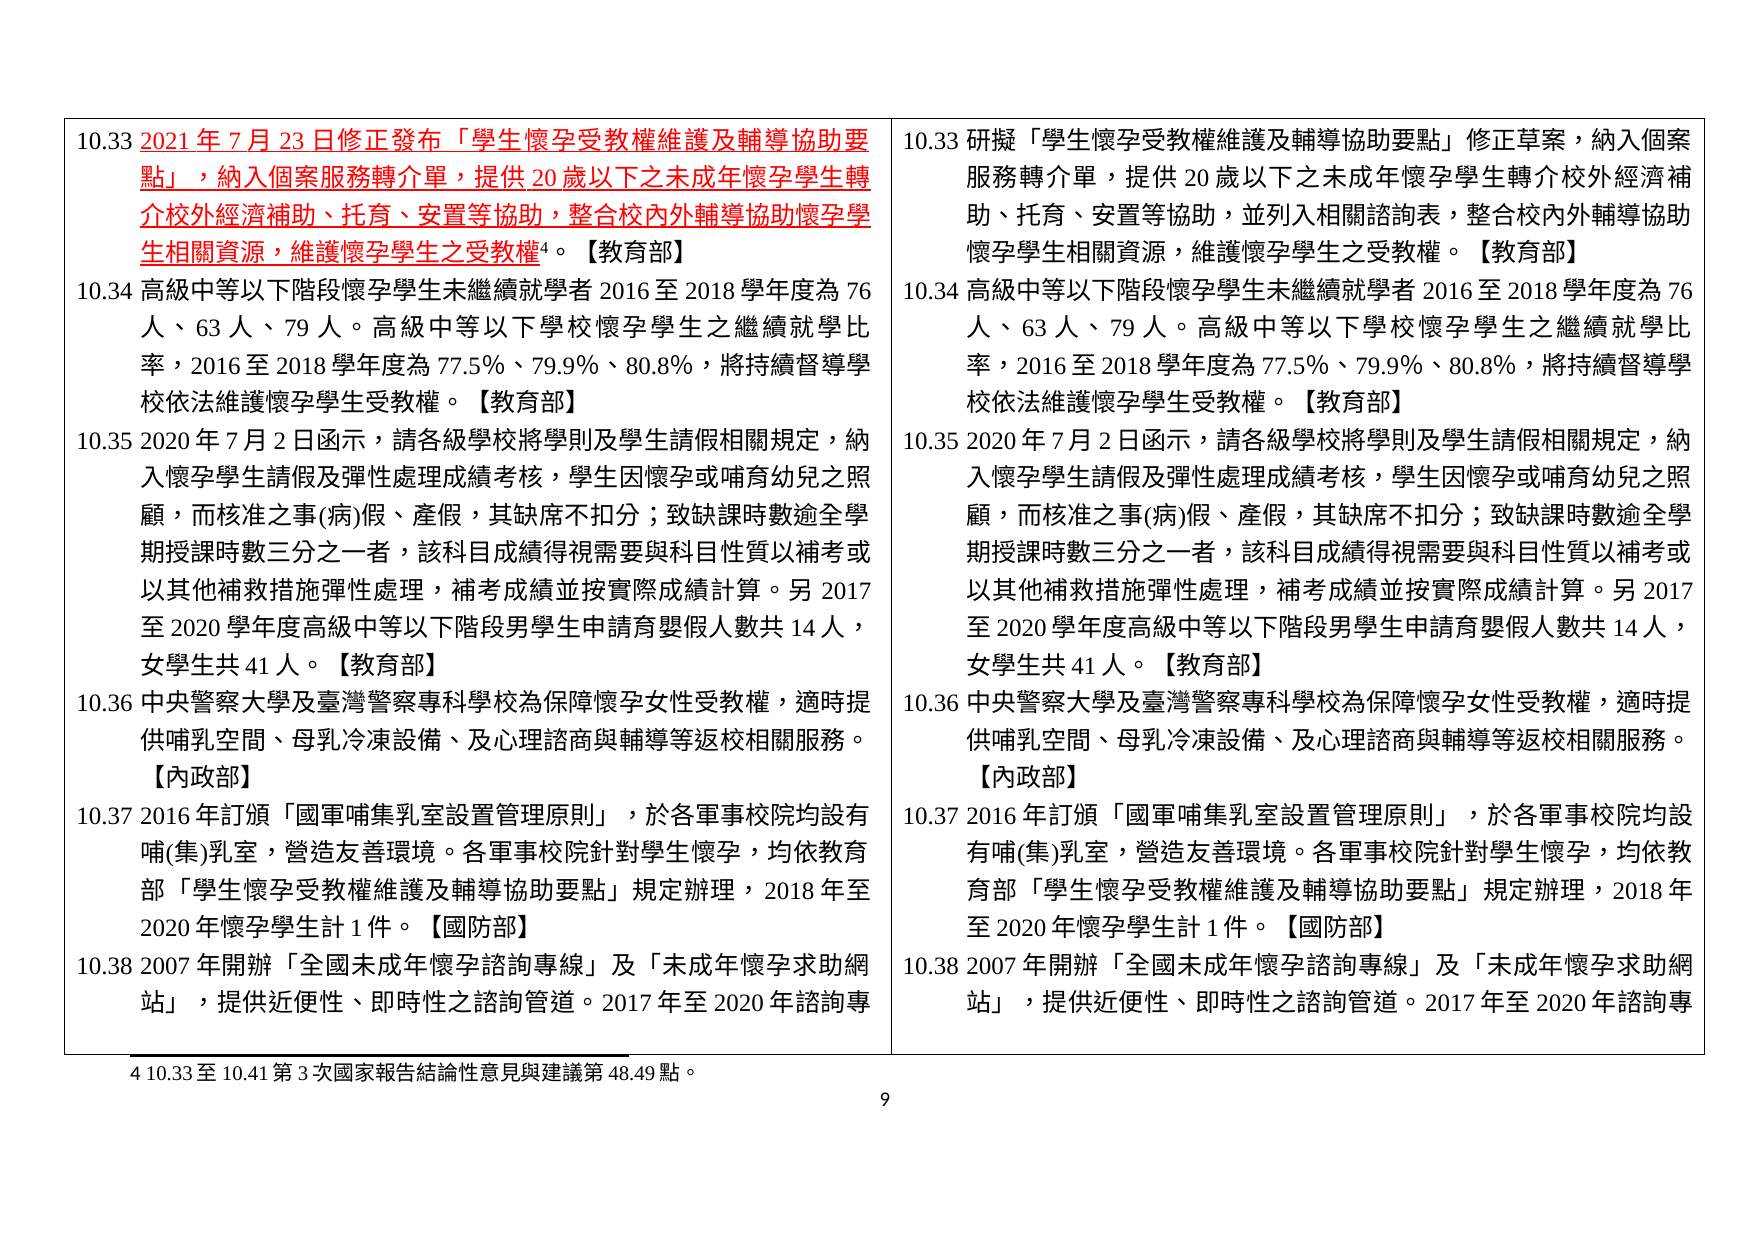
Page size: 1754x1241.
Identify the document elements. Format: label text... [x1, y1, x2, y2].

table_cell 《教育基本法》保障人民接受教育之機會一律平等，並針對原住民、身心障礙者、LGBTI及其他弱勢族群之教育，予以特別保障，並訂定《性別平等教育法》據以落實實質平等 落實教育機會實質平等 學前及中小學教育 為保障幼兒受教權，持續補助地方政府增設公共化幼兒園(班)，2017年至2020年累計增設1,551班，2020年度整體公共化供應量逾22萬個名額。2020年就讀幼兒園之幼生中，就讀幼兒園女性幼生占47.8％，與同齡女性人口比率48.2％亦大致相符。【教育部】 2019學年度之原住民族學生女性在學率，學前教育階段72.5％，較2017學年度高4.8個百分點；國小階段98.7％，較2017學年度低0.1個百分點；國中階段98.0％，較2017學年度高0.4個百分點；高級中等學校階段79.7％，較2017學年度略高0.4個百分點；原住民學生輟學率國小階段0.2％，國中階段1.9％(表10-1至10-4) 。【教育部】 2019學年度之新住民學生在學率，國中小之在學率99.7％，新住民學生輟學率國小階段0.04％，國中階段0.7％(表10-4、表10-7)。【教育部】 高級中等教育階段，高級中等學校普通科、綜合高中男女性實際在學人數比為1：0.9，無明顯差異。至專業群科部分，則為1：0.7，女性選讀專業群科者，較普通科、綜合高中少。【教育部】 高等教育 高等教育方面，2016至2019學年度之女性於大學畢業生比率維持50％以上，碩士及博士畢業生比率較前次國家報告微幅提升，碩士從43.9％上升至44.4％，博士從31.7％上升至32.3％。在領域分類方面，女性於教育領域從69.7％上升至70.6％，工程、製造與營造領域從15.1％上升至18.3％。【教育部】 2020學年度大專校院原住民族學生女性比率約為59.7％，較全體學生女性比率高9.1個百分點；2019學年度大專校院新住民子女學生女性比率約為56.9％，較全體學生女性比率高6.3個百分點。【教育部】 特殊教育 2019學年度之身心障礙學生女性在學率，學前教育至國中小階段均達9成以上，至高級中等學校階段下降至41.2％；身心障礙學生女性輟學率學前教育階段1.0％，高級中等學校教育階段6.4％(表10-8)。特殊教育通報網針對身心障礙學生之性別統計已進行調查統計分析，每年製成特殊教育統計年報公告周知，網址：https://www.set.edu.tw/actclass/fileshare/default.asp。【教育部】(原10.10和10.9合併) 依特教學生之學習生活需求擬定學校申請進用特教學生助理人員參考原則，提供進用特教學生助理人員之單位參考，尊重特教學生對於助理人員性別之選擇。【教育部】) (原10.7) 提供身心障礙學生相關就學協助措施包含輔具借用、助理人員申請、無障礙環境調整、獎助學金發放、特殊教材製作等服務，保障所有身心障礙學生就學權益。【教育部】(原10.8) 在身心障礙婦女積極性差別待遇措施部分，2019年《補助改善無障礙校園環境申請作業說明》，增列補助項目「照護床」，優先補助有行動不便身心障礙婦女就讀之學校，促進其在學校活動之便利性。【教育部】(原13.33移列至此) 為了解身心障礙畢業生教育程度與職涯發展之關聯性，於2017年辦理「身心障礙者教育程度與職涯發展影響因素之調查計畫」，調查15至44歲身心障礙者(有效樣本問卷1,537份，其中女性559份占36.4％)調查結果發現身心障礙者職涯發展與教育程度無關聯性，女性就業率為43.1％。【教育部】(原13.34移列至此) 軍警教育 警察學校2017至2020學年度招生簡章，不因性別或性傾向而有差別待遇，男女性別名額係由用人機關依據《性別工作平等法》第7條但書規定，考量畢業後工作性質，在性別名額作區隔；中央警察大學僅於大學部四年制招生中設定性別名額限制，2017年至2020年該學制女性招生比率與同年度不設招生名額之其他考試錄取女性人數比率相較，有逐年接近之趨勢，並較2016年女性錄取率增加0.8個百分點；臺灣警察專科學校則持平(表10-9)。原住民及新住民子女錄取情形，2017至2020學年度警察大學原住民女性均為2人，占0.3％，無新住民相關統計；警察專科學校原住民女性3至9人，均占0.1％，新住民女性4至12人，占0.1％至0.2％。2017至2020學年度警察學校畢業女學生比率約占19％至20.8％之間，專科學校則為9.8％至10.1％【內政部】(原10.11) 國軍軍事校院2017年至2020年女性招募錄取率由2017年109％成長至2020年126％，整體呈現提升的趨勢；畢業女學生比率由2017學年度15.5％成長至2020學年度25.4％，畢業比率逐年提升；國軍軍事校院原住民、新住民及身心障礙學生交叉性別統計資料，原住民現有人數275員，其中女性70員，占比25.5％，新住民現有人數185員，其中女性35員，占比18.9％；另軍事院校學生須符合常備役體位，故目前無身心障礙學生。【國防部】(原10.12) 鼓勵女性參與教育及研究專業 2017至2020學年度之各級學校女性教師比率，在國小階段約占7成，國中階段約占6成，高級中等學校階段占5成，大專校院占3成。2017至2020學年度之女性校長比率，在高級中等以下學校均呈逐年增加趨勢，大專校院則呈現逐年下降(表10-10)。有關提升女性參與教育領域決策、提升女教授及校長等部分，請參見4.4-4.8。【教育部】(原10.13) 女性參與研究專業 2017年至2020年專題研究計畫的女性研究人員占比已連續4年提升，從25.3％提升至27.2％，核定件數從24.9％上升至27.1％；男女性歷年研發人力大致維持3：1之比率。2019年全國女性研發人力(含研究人員、技術人員、支援人員)占全國研發人力之25.3％，較前1年度增長2,020人，成長率為3.0％(表10-11)。【科技部】(原10.14) 為鼓勵性別議題研究，2017年至2020年補助「性別與科技研究計畫」，計464件研究，由女性研究者提出者占63.8％；核定138件，女性研究者占70.3％。【科技部】(原10.15) 為鼓勵因生產或家庭照顧而暫離科研工作之女性回歸科研行列，改善科研領域人才流失之管漏現象，自2018年起推動鼓勵女性從事科學及技術研究專案計畫。此計畫針對從未申請或近3年未執行本部專題研究計畫之女性研究人員投入科學研究，加速其回復原有研發能量甚至超越，使其有能力與持續投入科研之研究者共同競爭科技部專題研究計畫補助資源，提升我國整體科技發展動能，每年申請案約500至600件，核定約130件。【科技部】(原10.16) 2019年修正「科技部補助專題研究計畫作業要點」，增訂對於因生產或家庭照顧而暫離科學研究工作之計畫主持人，其研究績效或成果之年限納入胎次計算，每胎次延長二年，以鼓勵繼續執行研究計畫。【科技部】(原10.17) 促進女性參與運動及體育 2017年公布「推廣女性參與體育運動白皮書」，規劃「促進女性運動與休閒」、「營造友善運動空間及環境」、「培力女性與運動參與」、「擴大女性運動能見度」四大議題，針對不同族群女性規劃運動參與方案，以期促成提升規律女性運動人口比率達1％之目標，並持續推展多元女性運動方案，提升女性運動參與動機。【教育部】(原10.18) 2016至2019學年度各級學校學生參與學校運動代表隊之比率，男生17.9％(較2016學年度下降0.1％)，女生10.5％(與2016學年度持平)，顯示女學生參與學校運動代表隊情形仍維持持平狀態；學生參與運動社團之比率，男生35.4％(較2016學年度下降2.2％)，女生21.8％(較2016學年度下降2％)，顯示男女學生參與運動社團情形皆有待增加，其表示原因為已參加其他校外運動課程或社團、想參加但無合適運動社團、沒有時間參加。【教育部】(原10.19) 各級學校學生每學年至少進行體適能檢測1次，並請各級學校於每學年度結束前將檢測數據上傳至教育部體適能網站。2016至2019學年度高中以下學生四項指標均達百分等級25以上比率，男生56.5％(成長0.7％)、女生63.3％(成長0.9％)；身體質量指數正常之比率，男生56.6％(成長3.4％)、女生65.4％(成長2.0％)，由以上資料可知我國學生整體健康體適能維持在微幅成長狀態。【教育部】(原10.20) 各項學生運動種類競賽分為男生組及女生組，鼓勵女學生參與各項運動種類競賽。2016至2019學年度辦理中小學女子壘球聯賽，高中10隊、國中16隊、國小23隊，共計49隊參與(成長13.9％)；另排球、籃球及足球聯賽亦有辦理女子組賽事。【教育部】(原10.21) 有關跨性別及雙性人學生運動員參與比賽之規範，參考國際奧林匹克委員會規定，以睪固酮濃度做為檢測標準，訂於「全國中等學校運動會」及「全國大專校院運動會」競賽規程。【教育部】(原10.22) 性健康、生殖健康與權利之教育 10.23 「十二年國民基本教育健康與體育領域課程綱要」草案於研修過程中，已依研修程序於2015年辦理北、中、南、東四區公聽會，讓關心課綱之各界人士參與討論，同時蒐集各界意見滾動修訂課綱草案，續經十二年國民基本教育課程研究發展會研議通過後，於2016年2月陳報教育部，課綱草案業經高級中等以下學校課程審議會審議大會審議通過，由教育部發布並於2019學年度正式實施。【教育部】(依書面意見將原12.23及10.24合併) 現行「十二年國民基本教育健康與體育領域課綱」（2018年5月公布）未及適切納入聯合國2018年發布「全面性教育」相關內容，將先於「十二年國民基本教育課程綱要」健康與體育課程手冊進行相關文字補充說明，待課綱可進行修訂時，再全面檢視內容並修訂。本補充說明於定稿後公告於本院網站及提供國教署國教輔導團與學群科中心參考，做為教師增能培力教材之運用。【教育部】 教育部推動各級學校性健康教育相關議題，係以WHO的健康促進學校之六大範疇(1.學校衛生政策、2.學校物質環境、3.學校社會環境、4.健康生活技能教學與行動、5.社區關係、6.健康服務)推動，教導學生尊重不同性傾向者及關懷性／性別的多樣性，並於大專校院鼓勵各校開設相關課程或融入課程、活動宣導。2017年至2020年大專校院開設性教育(含愛滋病防治)議題相關課程，計521校次、開設4,128門次課程，共計211,938人次修習。【教育部】 針對各界對於審定教科書性教育相關內容立場對立的狀況，國家教育研究成立「中小學性別平等教育議題諮詢小組」，依「教科書性別平等教育疑義處理流程」審定教科書涉及性平教育議題的相關疑義或意見，提供書面專業見解，納入國民中小學教科圖書審定委員會或高級中學教科用書審查小組審查意見，回饋教科書出版業者納入編修參考，以確保教科書內容的適切合宜。【教育部】 為期相關利害關係人經由多元討論消弭對立：諮詢小組成員組成包含性平教育學者、專家、行政機關代表、現職教師，以及家長團體代表等，立場衡平且擴大性平人才庫，兼容並蓄充分討論。諮詢小組於2017年至2020年間共召開16次諮詢小組會議，針對各類疑義、建議與諮詢需求，透過多元討論，進而溝通釐清。持續透過編審座談及工作坊等多元形式，多面向提供教育學習資源，以凝聚編修教科書性平教育議題內容的共識。【教育部】 國家教育研究院於2018年9月及2019年12月分別完成「十二年國民基本教育課程綱要」健康與體育課程手冊、議題融入說明手冊並上網公告，後續將於健康與體育課程手冊增加有關全面性教育之說明文字，提供各級學校有關性教育與性別平等教育之課綱內涵說明、教學設計以及進行家長宣導時的重要參考資料。【教育部】 建置「健康九九─青少年好漾館」網站，提供青少年性健康、避孕、親密關係等資訊及相關教材，納入不同族群之議題。辦理青少年親善照護機構認證作業，營造青少年親善之就醫環境，截至2020年底共有5家醫療院所通過認證。製作青春期保健、健康避孕及預防青少年非預期懷孕相關參考教材，並辦理4場青少年性健康促進增能宣導及教材應用研習課程，共405人參加。【衛福部】 中央警察大學於2020年2月訂定「營造性少數友善環境作業流程」，建立性少數族群之協助機制；臺灣警察專科學校於2018年10月發布實施「臺灣警察專科學校性別平等事件防治處理要點」，俾營造性別友善校園環境。【內政部】 為使國軍官兵建立正確性平觀念，多元性別族群納入國防部性別主流化教育訓練課程研討，另各軍事校院依「國軍基礎校院通識教育課程基準表」研擬「多元性別」議題(如國防醫學院-性健康和生殖健康與權利…等)，並於性別平等教育委員會研討審查，納入學生課程選修項目。【國防部】 現有4所矯正學校(分校)均與教育部國教署同步實施新課綱，並依「少年輔育院改制矯正學校計畫」由行政院核給兩分校81名編制外專任代理教師員額，以協助矯正學校(分校)深化教育成效。目前有關矯正學校之性教育課程，參考《性別平等教育法》第17條規定，除於健康與護理、公民與社會、性別及家庭等課程中安排授課，並於其他科目中融入課程。【法務部】 懷孕女孩和年輕母親之教育 2021年7月23日修正發布「學生懷孕受教權維護及輔導協助要點」，納入個案服務轉介單，提供20歲以下之未成年懷孕學生轉介校外經濟補助、托育、安置等協助，整合校內外輔導協助懷孕學生相關資源，維護懷孕學生之受教權。【教育部】 高級中等以下階段懷孕學生未繼續就學者2016至2018學年度為76人、63人、79人。高級中等以下學校懷孕學生之繼續就學比率，2016至2018學年度為77.5％、79.9％、80.8％，將持續督導學校依法維護懷孕學生受教權。【教育部】 2020年7月2日函示，請各級學校將學則及學生請假相關規定，納入懷孕學生請假及彈性處理成績考核，學生因懷孕或哺育幼兒之照顧，而核准之事(病)假、產假，其缺席不扣分；致缺課時數逾全學期授課時數三分之一者，該科目成績得視需要與科目性質以補考或以其他補救措施彈性處理，補考成績並按實際成績計算。另2017至2020學年度高級中等以下階段男學生申請育嬰假人數共14人，女學生共41人。【教育部】 中央警察大學及臺灣警察專科學校為保障懷孕女性受教權，適時提供哺乳空間、母乳冷凍設備、及心理諮商與輔導等返校相關服務。【內政部】 2016年訂頒「國軍哺集乳室設置管理原則」，於各軍事校院均設有哺(集)乳室，營造友善環境。各軍事校院針對學生懷孕，均依教育部「學生懷孕受教權維護及輔導協助要點」規定辦理，2018年至2020年懷孕學生計1件。【國防部】 2007年開辦「全國未成年懷孕諮詢專線」及「未成年懷孕求助網站」，提供近便性、即時性之諮詢管道。2017年至2020年諮詢專線計3,165人次，諮詢服務內容含資訊提供2,450人次、心理支持1,231人次、追蹤關懷1,071人次、轉介185人次；求助網站計約44萬人次瀏覽，提供線上諮詢服務2,274人次。【衛福部】 依「未成年少女懷孕服務流程」，倘若有社會福利機構、學校、醫療院所及戶政事務所等專業人員接觸到未成年懷孕少女或未成年小爸媽，可取得當事人同意後依照流程協助轉介到各地方政府，提供整合性服務。2019年修正「未成年少女懷孕服務流程」，強化政府機關間橫向機制連結及資源整合，由地方政府單一窗口提供個案管理服務，並結合民間團體辦理「未成年懷孕服務及後續追蹤輔導方案」，完善未成年懷孕支持系統。2017年至2020年提供經濟補助、托育服務或轉介出養、安置、復學、就業及醫療保健等服務，計3萬3,755人次受益(女性3萬2,433人次；男性1,322人次)。倘服務過程中個案已成年，仍可依個案需求提供追蹤輔導，或協助連結其他資源，2020年服務滿20歲以上個案計234人。另2017年至2020年共計提供7,904名未婚懷孕女性(包括未成年)特殊境遇家庭扶助。【衛福部 2021年2月彙整內政部戶政司、教育部及衛生福利部社會及家庭署、國民健康署等單位未成年懷孕及未成年母親相關統計數據，已於2021年3月將各網路轉介社政單位之現行服務概況簡要公布於社家署官網。【衛福部】 委託辦理「單親培力計畫」，補助弱勢單親家長就讀大專院校及高中職之學雜費與臨時托育費，並提供弱勢單親家庭相關諮詢及轉介服務。申請本項補助之單親女性家長以就讀大專院校者居多。2020年補助單親女性家長占該年度補助總人數之比率為97％，較2016年增加2個百分點。【衛福部】 校園性侵害、性騷擾及性霸凌防治 疑似校園性侵害案件依法通報件數，2017年為1,583件，2020年提升為2,800件，係響應#Me Too運動，促使被害人勇於求助及舉發受暴行為之結果。【教育部】 2019年校園性侵害、性騷擾與性霸凌事件之屬實件數分別為397件、1,644件及63件，除校園性騷擾事件較2016年1,242件呈上升趨勢外，餘均與2016年件數持平(表10-12)；持續辦理調查處理專業人員培訓，建立調查專業人才庫，並依相關規定清查續任情形，截至2020年計1,606名具備調查處理專業人員資格。【教育部】 教育部建置之「校園性侵害性騷擾及性霸凌事件統計及追蹤管理系統」，針對事件處理結果之樣態、當事人關係、性別、年齡等進行統計，2021年起規劃每年針對通報事件之處理結果進行分析。【教育部】 目前大學校院評鑑書面審查項目共分4大項，含行政組織與運作(30％)、學習環境資源與教學(30％)、校園性侵害性騷擾或性霸凌事件防治工作(22％)、校園文化環境與社區推展(18％)，整體總分共100分，2020年計38校受評，5校待改進。【教育部】 為提升學生對於校園性騷擾、性侵害及性霸凌事件自我保護之知能，2019年編印「STOP機器人-校園性騷擾、性侵害及性霸凌防治繪本－學生體育活動參與(小學篇)」，供教學使用。【教育部】 2020年6月修正發布《不適任教育人員之通報資訊蒐集及查詢處理利用辦法》。【教育部】 國防部依「軍事學校預備學校校園性侵害性騷擾或性霸凌處理要點」處理相關違反性平事件，包括防治教育與措施宣導、處置原則；統計近三年軍事校院性騷擾案件，共計15件(成立6件、不成立2件、撤銷7件)，其中無LGBTI學生提出性騷擾、性侵害及性霸凌事件申訴。【國防部】 2020年修正函頒「矯正機關防治及處理收容人遭受性侵害、性騷擾、性霸凌及其他欺凌事件具體措施」，將第三人檢舉、救濟程序、舉證責任及行政檢討等事項納入。並定期舉辦研習課程，2017年至2020年參訓達384人次。【法務部】 數位/網路性別暴力防治請參見2.42至2.46；兒少性剝削防治宣導及強化兒少視聽、上網安全，請參見6.17至6.19。 性別平等教育法 美式英語中，教育脈絡以equity指稱資源再分配及程序矯正等措施來達到實質平等，而聯合國教科文組織與可持續發展目標4亦均使用equity來強調措施作法的重要。【教育部】 《性別平等教育法》所定義的性別不僅在關切範疇中包含了CEDAW框架的生理性別(sex)和性別(gender)面向，也將國際人權公約保障的其他身份或交叉性因素的性別認同、性傾向直接納入，且女性、男性皆得保障，更明言性別特徵、性別特質，真正由所有不同性別群體的需求出發，且實際施行上從未造成混淆，向來均以所有不同性別群體的equality為最終目標，該法所追求之性別平等內涵，遠超過CEDAW框架僅限女性達到與男子一樣權利的性別平等。【教育部】 《性別平等教育法》強調的是手段、措施，立法目的係為達到實質性別平等，即「equity」，教育體系及現場應該要重視的是方法和過程中的公正，採取針對不同需求而制訂的措施，來矯治並縮減不同群體間既存的差距，方有可能使人人皆免於不公義歧視的負向影響，從而得以充分發展個人潛力，才是真正的教育中的平等，由是equity 便成為教育領域中，指涉對弱/劣勢群體學生提供特別的獎勵和支持措施，在個別脈絡中協助他們得到各種資源來學習，而能夠和一般學生真正享有、使用同樣的機會、同樣的待遇，不至於輸在起跑線。【教育部】 性別平等是gender equality，也是教育想要達成的目標，教育領域中更特別以gender equity education指稱貼近學生不同需求而重新分配、調整教學課程、環境、機制等的措施來促進各種性別身份學生機會、資源、權利的平等，強調動態、過程的重要，而非取代gender equality，而這些看似不平等的措施正是可以真正達到性別實質平等的手段，是為我國《性別平等教育法》當初立法初衷，亦合乎教育界學術及實務上常見語用慣例；況且《性別平等教育法》中性別一詞的指涉，已經直接涵蓋多元性別群體(LGBTI＋)，而不用其他身份行之，較之國際人權公約用語，更具包容性及前瞻性。【教育部】 [65, 119, 891, 1054]
table_cell 《教育基本法》保障人民接受教育之機會一律平等，並針對原住民、身心障礙者、LGBTI及其他弱勢族群之教育，予以特別保障，並訂定《性別平等教育法》據以落實實質平等。 落實教育機會實質平等 學前及中小學教育 為保障幼兒受教權，持續補助地方政府增設公共化幼兒園(班)，2017年至2020年累計增設1,551班，2020年度整體公共化供應量逾22萬個名額。2020年就讀幼兒園之幼生中，就讀幼兒園女性幼生占47.8％，與同齡女性人口比率48.2％亦大致相符。【教育部】 2019學年度之原住民族學生女性在學率，學前教育階段72.5％，較2017學年度高4.8個百分點；國小階段98.7％，較2017學年度低0.1個百分點；國中階段98.0％，較2017學年度高0.4個百分點；高級中等學校階段79.7％，較2017學年度略高0.4個百分點；原住民學生輟學率國小階段0.2％，國中階段1.9％(表10-1至10-3)。【教育部】 2019學年度之新住民學生在學率，國中小之在學率99.7％，新住民學生輟學率國小階段0.04％，國中階段0.7％(表10-4、表10-5)。【教育部】 高級中等教育階段，高級中等學校普通科、綜合高中男女性實際在學人數比為1：0.9，無明顯差異。至專業群科部分，則為1：0.7，女性選讀專業群科者，較普通科、綜合高中少。【教育部】 高等教育 高等教育方面，2016至2019學年度之女性於大學畢業生比率維持50％以上，碩士及博士畢業生比率較前次國家報告微幅提升，碩士從43.9％上升至44.4％，博士從31.7％上升至32.3％。在領域分類方面，女性於教育領域從69.7％上升至70.6％，工程、製造與營造領域從15.1％上升至18.3％。【教育部】 2020學年度大專校院原住民族學生女性比率約為59.7％，較全體學生女性比率高9.1個百分點； 2019學年度大專校院新住民子女學生女性比率約為56.9％，較全體學生女性比率高6.3個百分點。【教育部】 特殊教育 依特教學生之學習生活需求擬定學校申請進用特教學生助理人員參考原則，提供進用特教學生助理人員之單位參考，尊重特教學生對於助理人員性別之選擇。【教育部】 提供身心障礙學生相關就學協助措施包含輔具借用、助理人員申請、無障礙環境調整、獎助學金發放、特殊教材製作等服務，保障所有身心障礙學生就學權益。【教育部】 2019學年度之身心障礙學生女性在學率，學前教育至國中小階段均達9成以上，至高級中等學校階段下降至41.2％；身心障礙學生女性輟學率學前教育階段1.0％，高級中等學校教育階段6.4％(表10-6)。【教育部】 特殊教育通報網針對身心障礙學生之性別統計已進行調查統計分析，每年製成特殊教育統計年報公告周知，網址：https://www.set.edu.tw/actclass/fileshare/default.asp。【教育部】 軍警教育 警察學校2017至2020學年度招生簡章，不因性別或性傾向而有差別待遇，男女性別名額係由用人機關依據《性別工作平等法》第7條但書規定，考量畢業後工作性質，在性別名額作區隔；中央警察大學僅於大學部四年制招生中設定性別名額限制，2017年至2020年該學制女性招生比率與同年度不設招生名額之其他考試錄取女性人數比率相較，有逐年接近之趨勢，並較2016年女性錄取率增加0.8個百分點；臺灣警察專科學校則持平。【內政部】 國軍軍事校院女性學生畢業人數由2017學年度15.5％成長至2020學年度25.4％，與前次國家報告相比，畢業比率逐年提升。【國防部】 鼓勵女性參與教育及研究專業 2017至2020學年度之各級學校女性教師比率，在國小階段約占7成，國中階段約占6成，高級中等學校階段占5成，大專校院占3成。2017至2020學年度之女性校長比率，在高級中等以下學校均呈逐年增加趨勢，大專校院則呈現逐年下降(表10-7)。有關提升女性參與教育領域決策、提升女教授及校長等部分，請參見4.4-4.11。【教育部】 女性參與研究專業 2017年至2020年專題研究計畫的女性研究人員占比已連續4年提升，從25.3％提升至27.2％，核定件數從24.9％上升至27.1％；男女性歷年研發人力大致維持3：1之比率。2019年全國女性研發人力(含研究人員、技術人員、支援人員)占全國研發人力之25.3％，較前1年度增長2,020人，成長率為3.0％。(表10-8)【科技部】 為鼓勵性別議題研究，2017年至2020年補助「性別與科技研究計畫」，計464件研究，由女性研究者提出者占63.8％；核定138件，女性研究者占70.3％。【科技部】 為鼓勵因生產或家庭照顧而暫離科研工作之女性回歸科研行列，改善科研領域人才流失之管漏現象，自2018年起推動鼓勵女性從事科學及技術研究專案計畫。此計畫針對從未申請或近3年未執行本部專題研究計畫之女性研究人員投入科學研究，加速其回復原有研發能量甚至超越，使其有能力與持續投入科研之研究者共同競爭科技部專題研究計畫補助資源，提升我國整體科技發展動能，每年申請案約500至600件，核定約130件。【科技部】 2019年修正「科技部補助專題研究計畫作業要點」，增訂對於因生產或家庭照顧而暫離科學研究工作之計畫主持人，其研究績效或成果之年限納入胎次計算，每胎次延長二年，以鼓勵繼續執行研究計畫。【科技部】 促進女性參與運動及體育 2017年公布「推廣女性參與體育運動白皮書」，規劃「促進女性運動與休閒」、「營造友善運動空間及環境」、「培力女性與運動參與」、「擴大女性運動能見度」四大議題，針對不同族群女性規劃運動參與方案，以期促成提升規律女性運動人口比率達1％之目標，並持續推展多元女性運動方案，提升女性運動參與動機。【教育部】 2016至2019學年度各級學校學生參與學校運動代表隊之比率，男生17.9％(較2016學年度下降0.1％)，女生10.5％(與2016學年度持平)，顯示女學生參與學校運動代表隊情形仍維持持平狀態；學生參與運動社團之比率，男生35.4％(較2016學年度下降2.2％)，女生21.8％(較2016學年度下降2％)，顯示男女學生參與運動社團情形皆有待增加，其表示原因為已參加其他校外運動課程或社團、想參加但無合適運動社團、沒有時間參加。【教育部】 各級學校學生每學年至少進行體適能檢測1次，並請各級學校於每學年度結束前將檢測數據上傳至教育部體適能網站。2016至2019學年度高中以下學生四項指標均達百分等級25以上比率，男生56.5％(成長0.7％)、女生63.3％(成長0.9％)；身體質量指數正常之比率，男生56.6％(成長3.4％)、女生65.4％(成長2.0％)，由以上資料可知我國學生整體健康體適能維持在微幅成長狀態。【教育部】 各項學生運動種類競賽分為男生組及女生組，鼓勵女學生參與各項運動種類競賽。2016至2019學年度辦理中小學女子壘球聯賽，高中10隊、國中16隊、國小23隊，共計49隊參與(成長13.9％)；另排球、籃球及足球聯賽亦有辦理女子組賽事。【教育部】 有關跨性別及雙性人學生運動員參與比賽之規範，參考國際奧林匹克委員會規定，以睪固酮濃度做為檢測標準，訂於「全國中等學校運動會」及「全國大專校院運動會」競賽規程。【教育部】 性健康、生殖健康與權利之教育 「十二年國民基本教育健康與體育領域課程綱要」草案於研修過程中，已依研修程序於2015年辦理北、中、南、東四區公聽會，讓關心課綱之各界人士參與討論，同時蒐集各界意見滾動修訂課綱草案，續經十二年國民基本教育課程研究發展會研議通過後，於2016年2月陳報教育部，課綱草案業經高級中等以下學校課程審議會審議大會審議通過，由教育部發布並於2019學年度正式實施。【教育部】 現行「十二年國民基本教育健康與體育領域課綱」未充分採納聯合國2018年發布「全面性教育」相關內容，將先於「十二年國民基本教育課程綱要」健康與體育課程手冊進行相關文字補充說明，待課綱可進行修訂時，再全面檢視內容並修訂。【教育部】 教育部推動各級學校性健康教育相關議題，係以WHO的健康促進學校之六大範疇(1.學校衛生政策、2.學校物質環境、3.學校社會環境、4.健康生活技能教學與行動、5.社區關係、6.健康服務)推動，教導學生尊重不同性傾向者及關懷性／性別的多樣性，並於大專校院鼓勵各校開設相關課程或融入課程、活動宣導。2017年至2020年大專校院開設性教育(含愛滋病防治)議題相關課程，計521校次、開設4,128門次課程，共計211,938人次修習。【教育部】 針對各界對於審定教科書性教育相關內容立場對立的狀況，國家教育研究成立「中小學性別平等教育議題諮詢小組」，依「教科書性別平等教育疑義處理流程」審定教科書涉及性平教育議題的相關疑義或意見，提供書面專業見解，納入國民中小學教科圖書審定委員會或高級中學教科用書審查小組審查意見，回饋教科書出版業者納入編修參考，以確保教科書內容的適切合宜。【教育部】 為期相關利害關係人經由多元討論消弭對立：諮詢小組成員組成包含性平教育學者、專家、行政機關代表、現職教師，以及家長團體代表等，立場衡平且擴大性平人才庫，兼容並蓄充分討論。諮詢小組於2017年至2020年間共召開16次諮詢小組會議，針對各類疑義、建議與諮詢需求，透過多元討論，進而溝通釐清。持續透過編審座談及工作坊等多元形式，多面向提供教育學習資源，以凝聚編修教科書性平教育議題內容的共識。【教育部】 2018年9月及2019年12月分別完成「十二年國民基本教育課程綱要」健康與體育課程手冊、議題融入說明手冊並上網公告，提供各級學校有關性教育之課綱內涵說明、教學設計以及進行家長宣導時的重要參考資料，後續將於「十二年國民基本教育課程綱要」健康與體育課程手冊增加有關全面性教育之說明文字。健康與體育領域課程手冊進行補充說明文字期間，將邀請性平領域相關學者專家諮詢，並於定稿後公告於本院網站及提供國教署國教輔導團與學群科中心參考，做為教師增能培力教材之運用。【教育部】 建置「健康九九─青少年好漾館」網站，提供青少年性健康、避孕、兩性關係等資訊及相關教材，納入不同族群之議題。辦理青少年親善照護機構認證作業，營造青少年親善之就醫環境，截至2020年底共有5家醫療院所通過認證。製作青春期保健、健康避孕及預防青少年非預期懷孕相關參考教材，並辦理4場青少年性健康促進增能宣導及教材應用研習課程，共405人參加。【衛福部】 中央警察大學於2020年2月訂定「營造性少數友善環境作業流程」，建立性少數族群之協助機制；臺灣警察專科學校於2018年10月發布實施「臺灣警察專科學校性別平等事件防治處理要點」，俾營造性別友善校園環境。【內政部】 為使國軍官兵建立正確性平觀念，多元性別族群納入國防部性別主流化教育訓練課程研討，另各軍事校院依「國軍基礎校院通識教育課程基準表」研擬「多元性別」議題(如國防醫學院-性健康和生殖健康與權利…等)，並於性別平等教育委員會研討審查，納入學生課程選修項目。【國防部】 現有4所矯正學校(分校)均與教育部國教署同步實施新課綱，並依「少年輔育院改制矯正學校計畫」由行政院核給兩分校81名編制外專任代理教師員額，以協助矯正學校(分校)深化教育成效。目前有關矯正學校之性教育課程，參考《性別平等教育法》第17條規定，除於健康與護理、公民與社會、性別及家庭等課程中安排授課，並於其他科目中融入課程。【法務部】 懷孕女孩和年輕母親之教育 研擬「學生懷孕受教權維護及輔導協助要點」修正草案，納入個案服務轉介單，提供20歲以下之未成年懷孕學生轉介校外經濟補助、托育、安置等協助，並列入相關諮詢表，整合校內外輔導協助懷孕學生相關資源，維護懷孕學生之受教權。【教育部】 高級中等以下階段懷孕學生未繼續就學者2016至2018學年度為76人、63人、79人。高級中等以下學校懷孕學生之繼續就學比率，2016至2018學年度為77.5％、79.9％、80.8％，將持續督導學校依法維護懷孕學生受教權。【教育部】 2020年7月2日函示，請各級學校將學則及學生請假相關規定，納入懷孕學生請假及彈性處理成績考核，學生因懷孕或哺育幼兒之照顧，而核准之事(病)假、產假，其缺席不扣分；致缺課時數逾全學期授課時數三分之一者，該科目成績得視需要與科目性質以補考或以其他補救措施彈性處理，補考成績並按實際成績計算。另2017至2020學年度高級中等以下階段男學生申請育嬰假人數共14人，女學生共41人。【教育部】 中央警察大學及臺灣警察專科學校為保障懷孕女性受教權，適時提供哺乳空間、母乳冷凍設備、及心理諮商與輔導等返校相關服務。【內政部】 2016年訂頒「國軍哺集乳室設置管理原則」，於各軍事校院均設有哺(集)乳室，營造友善環境。各軍事校院針對學生懷孕，均依教育部「學生懷孕受教權維護及輔導協助要點」規定辦理，2018年至2020年懷孕學生計1件。【國防部】 2007年開辦「全國未成年懷孕諮詢專線」及「未成年懷孕求助網站」，提供近便性、即時性之諮詢管道。2017年至2020年諮詢專線計提供服務3,165人次，求助網站計約44萬人次瀏覽，提供線上諮詢服務2,274人次。【衛福部】 依「未成年少女懷孕服務流程」，倘若有社會福利機構、學校、醫療院所及戶政事務所等專業人員接觸到未成年懷孕少女或未成年小爸媽，可取得當事人同意後依照流程協助轉介到各地方政府，提供整合性服務。2019年修正「未成年少女懷孕服務流程」，強化政府機關間橫向機制連結及資源整合，由地方政府單一窗口提供個案管理服務，並結合民間團體辦理「未成年懷孕服務及後續追蹤輔導方案」，完善未成年懷孕支持系統。2017年至2020年提供經濟補助、托育服務或轉介出養、安置、復學、就業及醫療保健等服務，計3萬3,755人次受益(女性3萬2,433人次；男性1,322人次)。倘服務過程中個案已成年，仍可依個案需求提供追蹤輔導，或協助連結其他資源，2020年服務滿20歲以上個案計234人。另2017年至2020年共計提供7,904名未婚懷孕女性(包括未成年)特殊境遇家庭扶助。【衛福部】 2021年2月彙整內政部戶政司、教育部及衛生福利部社會及家庭署、國民健康署等單位未成年懷孕及未成年母親相關統計數據，已於2021年3月將各網路轉介社政單位之現行服務概況簡要公布於社家署官網。【衛福部】 委託辦理「單親培力計畫」，補助弱勢單親家長就讀大專院校及高中職之學雜費與臨時托育費，並提供弱勢單親家庭相關諮詢及轉介服務。申請本項補助之單親女性家長以就讀大專院校者居多。2020年補助單親女性家長占該年度補助總人數之比率為97％，較2016年增加2個百分點。【衛福部】 校園性侵害、性騷擾及性霸凌防治 疑似校園性侵害案件依法通報件數，2017年為1,583件，2020年提升為2,800件，係響應#Me Too運動，促使被害人勇於求助及舉發受暴行為之結果。【教育部】 2019年校園性侵害、性騷擾與性霸凌事件之屬實件數分別為397件、1,644件及2,320件，除校園性騷擾事件較2016年1,242件呈上升趨勢外，餘均與2016年件數持平(表10-9)；持續辦理調查處理專業人員培訓，建立調查專業人才庫，並依相關規定清查續任情形，截至2020年計1,606名具備調查處理專業人員資格。【教育部】 教育部建置之「校園性侵害性騷擾及性霸凌事件統計及追蹤管理系統」，針對事件處理結果之樣態、當事人關係、性別、年齡等進行統計，2021年起規劃每年針對通報事件之處理結果進行分析。【教育部】 目前大學校院評鑑書面審查項目共分4大項，含行政組織與運作(30％)、學習環境資源與教學(30％)、校園性侵害性騷擾或性霸凌事件防治工作(22％)、校園文化環境與社區推展(18％)，整體總分共100分，2020年計38校受評，5校待改進。【教育部】 為提升學生對於校園性騷擾、性侵害及性霸凌事件自我保護之知能，2019年編印「STOP機器人-校園性騷擾、性侵害及性霸凌防治繪本－學生體育活動參與(小學篇)」，供教學使用。【教育部】 2020年6月修正發布《不適任教育人員之通報資訊蒐集及查詢處理利用辦法》。【教育部】 國防部近三年均無LGBTI學生性騷擾、性侵害及性霸凌事件；依「軍事學校預備學校校園性侵害性騷擾或性霸凌處理要點」處理，包括防治教育與措施宣導、處置原則。【國防部】 2020年修正函頒「矯正機關防治及處理收容人遭受性侵害、性騷擾、性霸凌及其他欺凌事件具體措施」，將第三人檢舉、救濟程序、舉證責任及行政檢討等事項納入。並定期舉辦研習課程，2017年至2020年參訓達384人次。【法務部】 數位/網路性別暴力防治請參見2.39至2.43；兒少性剝削防治宣導及強化兒少視聽、上網安全，請參見6.19至6.21。 性別平等教育法 美式英語中，教育脈絡以equity指稱資源再分配及程序矯正等措施來達到實質平等，而聯合國教科文組織與可持續發展目標4亦均使用equity來強調措施作法的重要。【教育部】 《性別平等教育法》所定義的性別不僅在關切範疇中包含了CEDAW框架的生理性別(sex)和性別(gender)面向，也將國際人權公約保障的其他身份或交叉性因素的性別認同、性傾向直接納入，且女性、男性皆得保障，更明言性別特徵、性別特質，真正由所有不同性別群體的需求出發，且實際施行上從未造成混淆，向來均以所有不同性別群體的equality為最終目標，該法所追求之性別平等內涵，遠超過CEDAW框架僅限女性達到與男子一樣權利的性別平等。【教育部】 《性別平等教育法》強調的是手段、措施，立法目的係為達到實質性別平等，即「equity」，教育體系及現場應該要重視的是方法和過程中的公正，採取針對不同需求而制訂的措施，來矯治並縮減不同群體間既存的差距，方有可能使人人皆免於不公義歧視的負向影響，從而得以充分發展個人潛力，才是真正的教育中的平等，由是equity 便成為教育領域中，指涉對弱/劣勢群體學生提供特別的獎勵和支持措施，在個別脈絡中協助他們得到各種資源來學習，而能夠和一般學生真正享有、使用同樣的機會、同樣的待遇，不至於輸在起跑線。【教育部】 性別平等是gender equality，也是教育想要達成的目標，教育領域中更特別以gender equity education指稱貼近學生不同需求而重新分配、調整教學課程、環境、機制等的措施來促進各種性別身份學生機會、資源、權利的平等，強調動態、過程的重要，而非取代gender equality，而這些看似不平等的措施正是可以真正達到性別實質平等的手段，是為我國《性別平等教育法》當初立法初衷，亦合乎教育界學術及實務上常見語用慣例；況且《性別平等教育法》中性別一詞的指涉，已經直接涵蓋多元性別群體(LGBTI＋)，而不用其他身份行之，較之國際人權公約用語，更具包容性及前瞻性。【教育部】 [892, 119, 1704, 1054]
